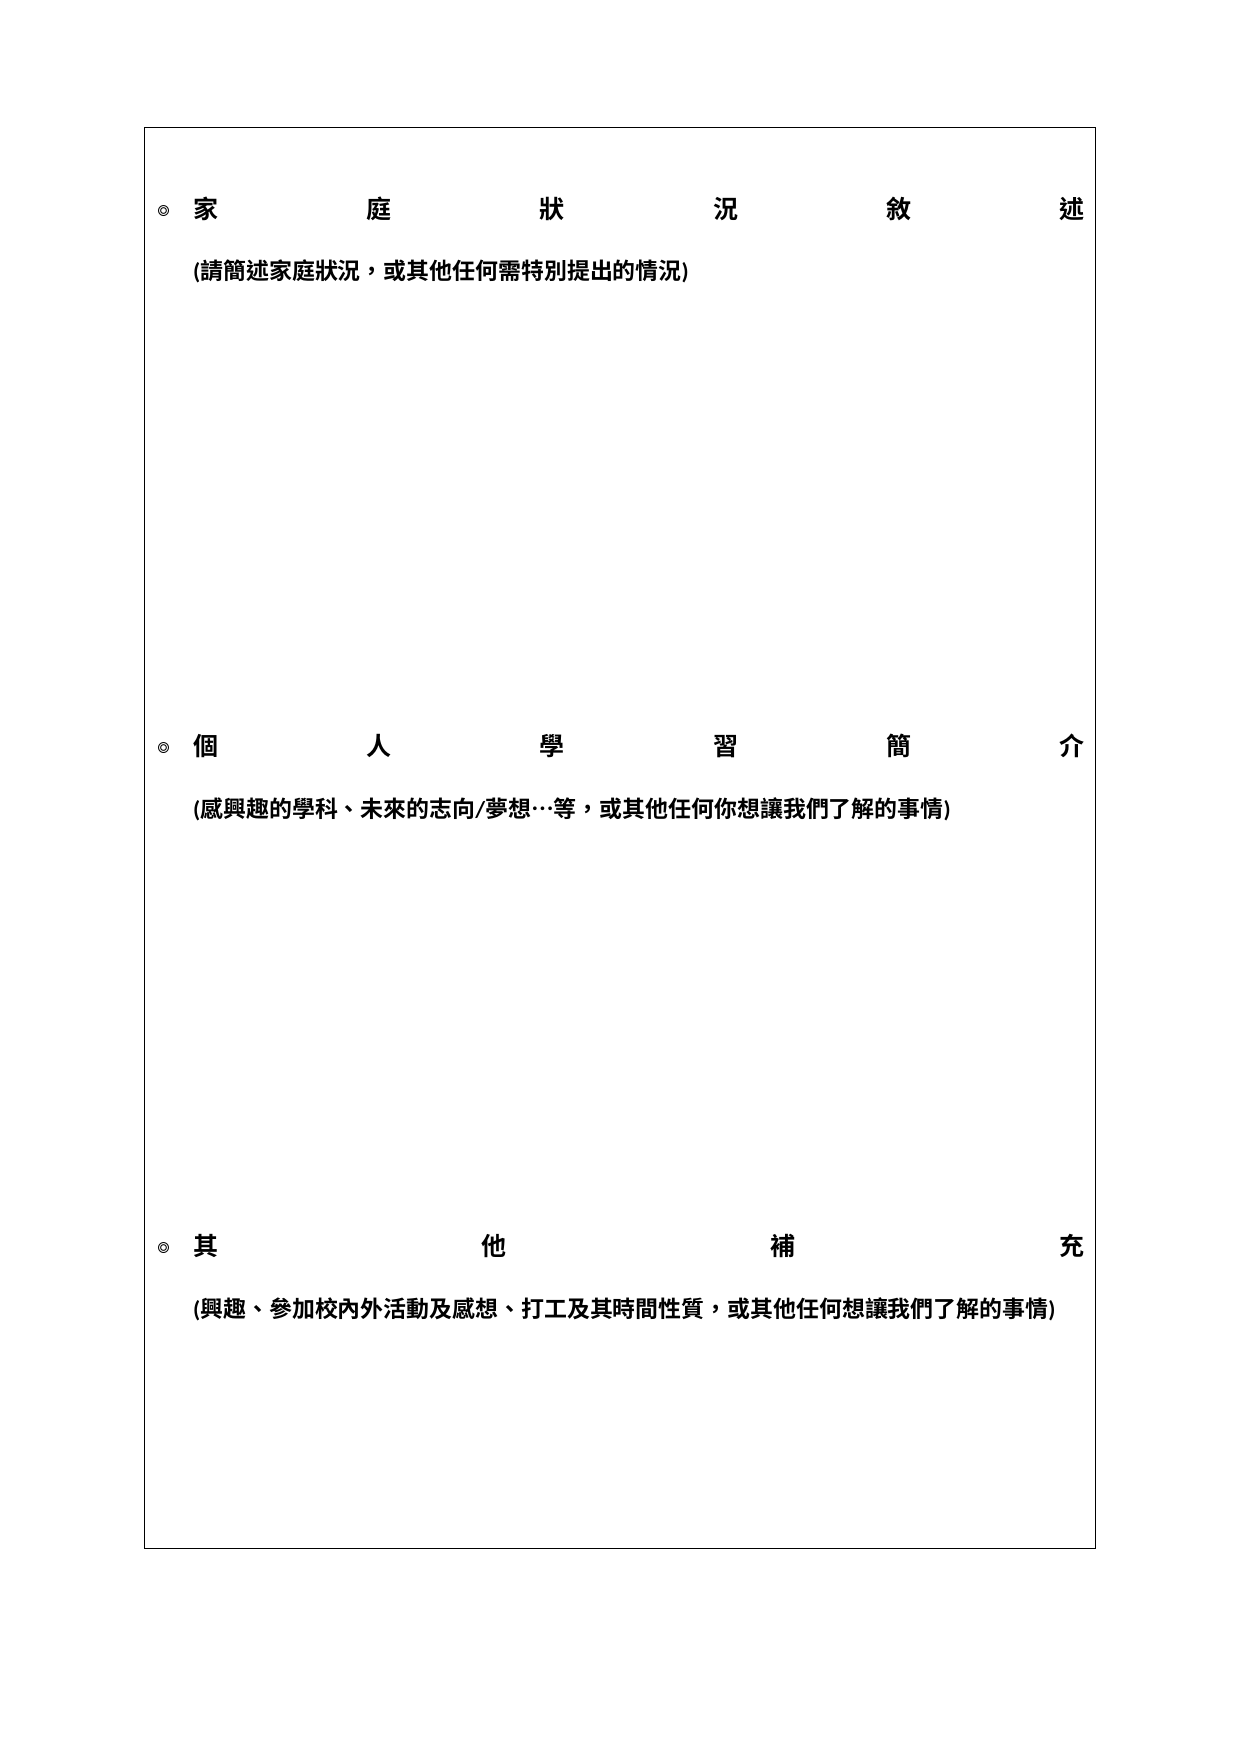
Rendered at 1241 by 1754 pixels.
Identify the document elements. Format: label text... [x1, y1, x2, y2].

table_header 家庭狀況敘述 (請簡述家庭狀況，或其他任何需特別提出的情況) 個人學習簡介 (感興趣的學科、未來的志向/夢想…等，或其他任何你想讓我們了解的事情) 其他補充 (興趣、參加校內外活動及感想、打工及其時間性質，或其他任何想讓我們了解的事情) [145, 128, 1095, 1548]
